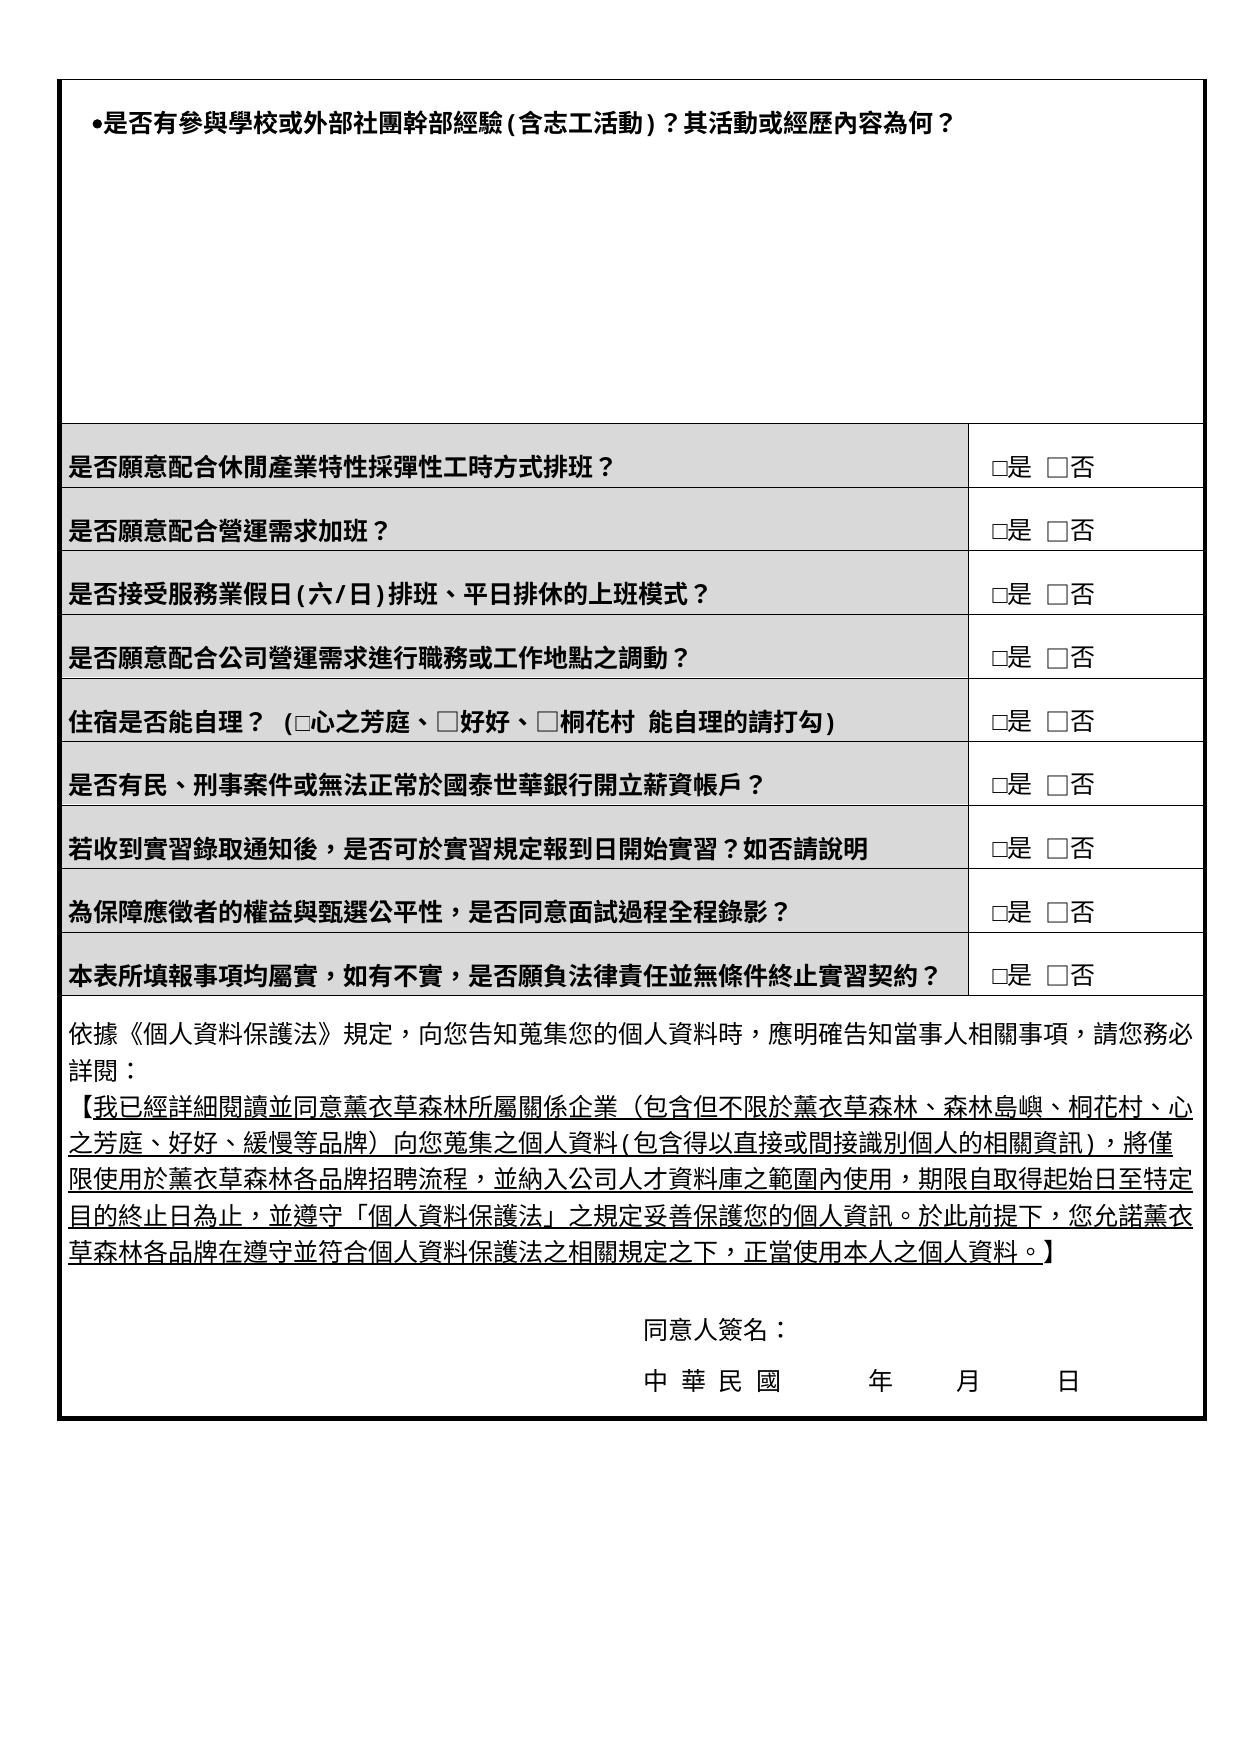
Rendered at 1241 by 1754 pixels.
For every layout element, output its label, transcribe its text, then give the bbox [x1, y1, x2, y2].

table_cell 是否願意配合營運需求加班？ [62, 488, 968, 550]
table_cell 是否有民、刑事案件或無法正常於國泰世華銀行開立薪資帳戶？ [62, 742, 968, 804]
table_cell □是 □否 [969, 551, 1203, 614]
table_cell 若收到實習錄取通知後，是否可於實習規定報到日開始實習？如否請說明 [62, 806, 968, 868]
table_cell □是 □否 [969, 615, 1203, 677]
table_cell □是 □否 [969, 933, 1203, 995]
table_cell □是 □否 [969, 488, 1203, 550]
table_cell 是否有參與學校或外部社團幹部經驗(含志工活動)？其活動或經歷內容為何？ [62, 80, 1203, 423]
table_cell 是否願意配合休閒產業特性採彈性工時方式排班？ [62, 424, 968, 487]
table_cell 為保障應徵者的權益與甄選公平性，是否同意面試過程全程錄影？ [62, 869, 968, 932]
table_cell 住宿是否能自理？ (□心之芳庭、□好好、□桐花村 能自理的請打勾) [62, 679, 968, 741]
table_cell 依據《個人資料保護法》規定，向您告知蒐集您的個人資料時，應明確告知當事人相關事項，請您務必詳閱： 【我已經詳細閱讀並同意薰衣草森林所屬關係企業（包含但不限於薰衣草森林、森林島嶼、桐花村、心之芳庭、好好、緩慢等品牌）向您蒐集之個人資料(包含得以直接或間接識別個人的相關資訊)，將僅限使用於薰衣草森林各品牌招聘流程，並納入公司人才資料庫之範圍內使用，期限自取得起始日至特定目的終止日為止，並遵守「個人資料保護法」之規定妥善保護您的個人資訊。於此前提下，您允諾薰衣草森林各品牌在遵守並符合個人資料保護法之相關規定之下，正當使用本人之個人資料。】 [62, 996, 1203, 1416]
table_cell 本表所填報事項均屬實，如有不實，是否願負法律責任並無條件終止實習契約？ [62, 933, 968, 995]
table_cell □是 □否 [969, 679, 1203, 741]
table_cell □是 □否 [969, 806, 1203, 868]
table_cell 是否接受服務業假日(六/日)排班、平日排休的上班模式？ [62, 551, 968, 614]
table_cell □是 □否 [969, 742, 1203, 804]
table_cell 是否願意配合公司營運需求進行職務或工作地點之調動？ [62, 615, 968, 677]
table_cell □是 □否 [969, 869, 1203, 932]
table_cell □是 □否 [969, 424, 1203, 487]
